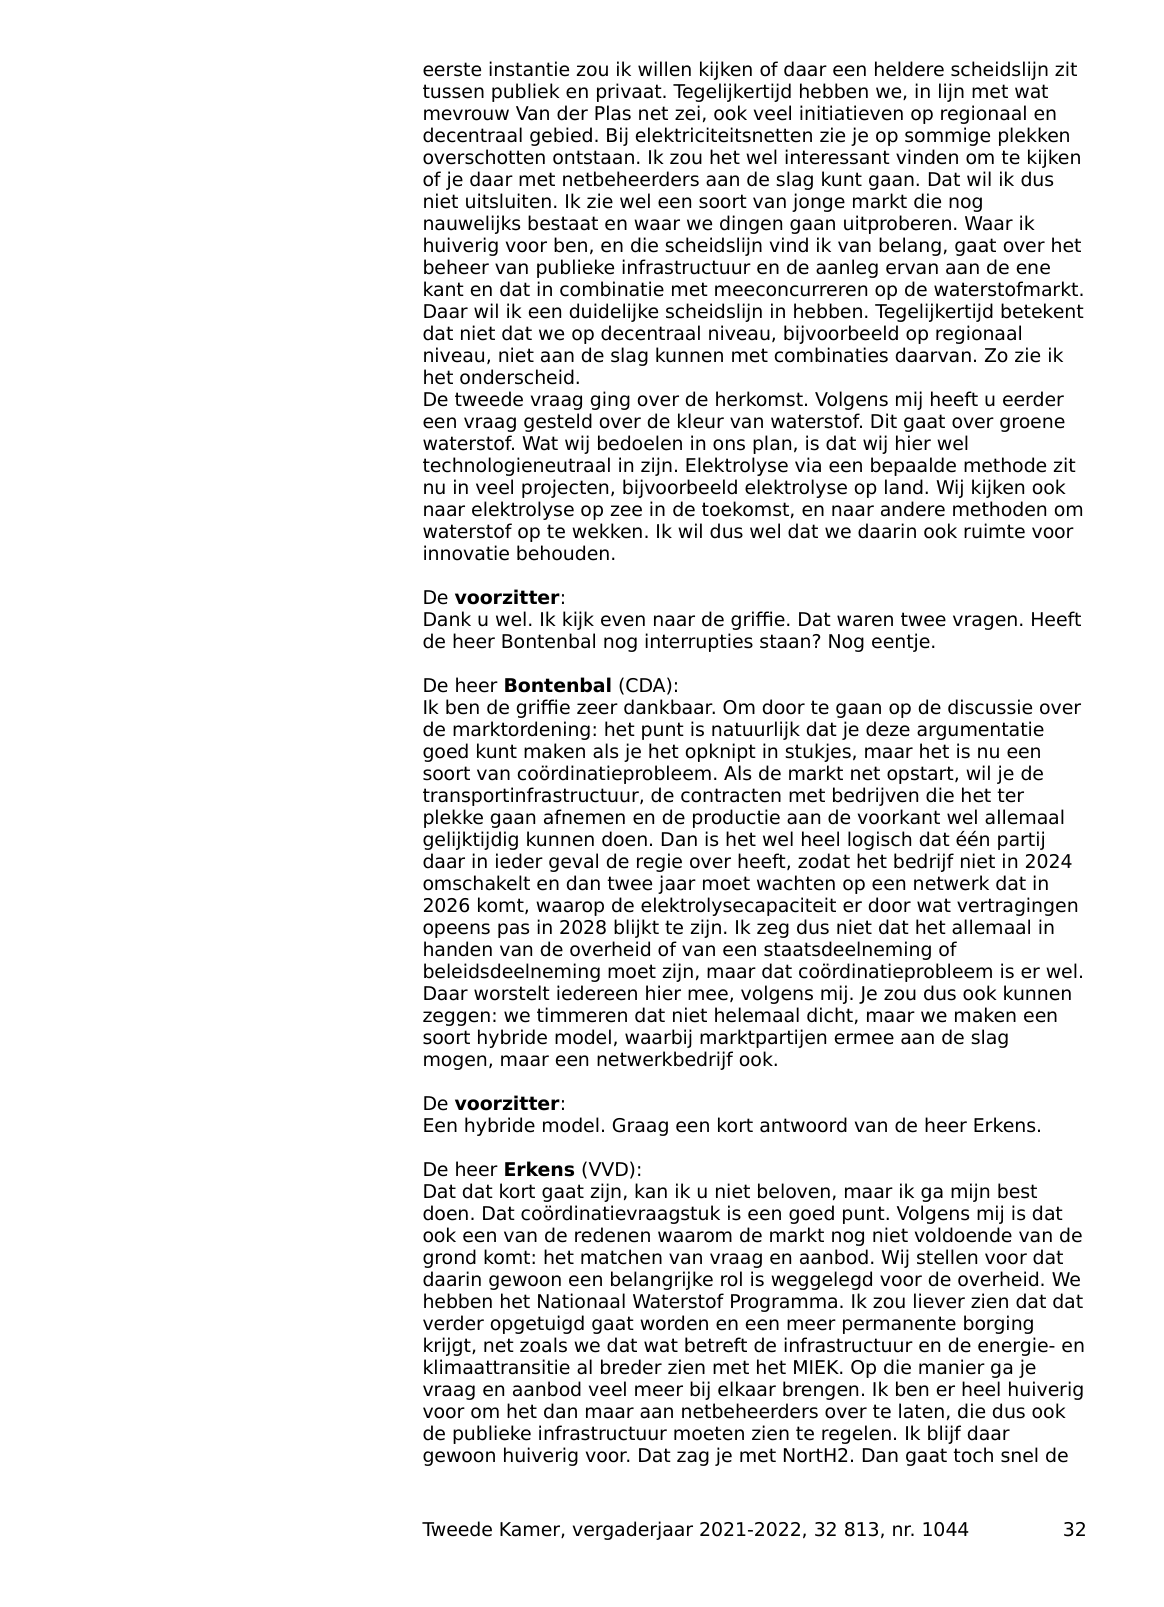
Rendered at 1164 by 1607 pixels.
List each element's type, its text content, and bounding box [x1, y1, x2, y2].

text Dank u wel. Ik kijk even naar de griffie. Dat waren twee vragen. Heeft de heer Bontenbal nog interrupties staan? Nog eentje. [422, 609, 1087, 653]
text De heer Erkens (VVD): [422, 1159, 1087, 1181]
text De tweede vraag ging over de herkomst. Volgens mij heeft u eerder een vraag gesteld over de kleur van waterstof. Dit gaat over groene waterstof. Wat wij bedoelen in ons plan, is dat wij hier wel technologieneutraal in zijn. Elektrolyse via een bepaalde methode zit nu in veel projecten, bijvoorbeeld elektrolyse op land. Wij kijken ook naar elektrolyse op zee in de toekomst, en naar andere methoden om waterstof op te wekken. Ik wil dus wel dat we daarin ook ruimte voor innovatie behouden. [422, 389, 1087, 564]
text De voorzitter: [422, 1093, 1087, 1115]
text Dat dat kort gaat zijn, kan ik u niet beloven, maar ik ga mijn best doen. Dat coördinatievraagstuk is een goed punt. Volgens mij is dat ook een van de redenen waarom de markt nog niet voldoende van de grond komt: het matchen van vraag en aanbod. Wij stellen voor dat daarin gewoon een belangrijke rol is weggelegd voor de overheid. We hebben het Nationaal Waterstof Programma. Ik zou liever zien dat dat verder opgetuigd gaat worden en een meer permanente borging krijgt, net zoals we dat wat betreft de infrastructuur en de energie- en klimaattransitie al breder zien met het MIEK. Op die manier ga je vraag en aanbod veel meer bij elkaar brengen. Ik ben er heel huiverig voor om het dan maar aan netbeheerders over te laten, die dus ook de publieke infrastructuur moeten zien te regelen. Ik blijf daar gewoon huiverig voor. Dat zag je met NortH2. Dan gaat toch snel de [422, 1181, 1087, 1467]
text eerste instantie zou ik willen kijken of daar een heldere scheidslijn zit tussen publiek en privaat. Tegelijkertijd hebben we, in lijn met wat mevrouw Van der Plas net zei, ook veel initiatieven op regionaal en decentraal gebied. Bij elektriciteitsnetten zie je op sommige plekken overschotten ontstaan. Ik zou het wel interessant vinden om te kijken of je daar met netbeheerders aan de slag kunt gaan. Dat wil ik dus niet uitsluiten. Ik zie wel een soort van jonge markt die nog nauwelijks bestaat en waar we dingen gaan uitproberen. Waar ik huiverig voor ben, en die scheidslijn vind ik van belang, gaat over het beheer van publieke infrastructuur en de aanleg ervan aan de ene kant en dat in combinatie met meeconcurreren op de waterstofmarkt. Daar wil ik een duidelijke scheidslijn in hebben. Tegelijkertijd betekent dat niet dat we op decentraal niveau, bijvoorbeeld op regionaal niveau, niet aan de slag kunnen met combinaties daarvan. Zo zie ik het onderscheid. [422, 59, 1087, 389]
text De heer Bontenbal (CDA): [422, 675, 1087, 697]
text Een hybride model. Graag een kort antwoord van de heer Erkens. [422, 1115, 1087, 1137]
text De voorzitter: [422, 587, 1087, 609]
text Ik ben de griffie zeer dankbaar. Om door te gaan op de discussie over de marktordening: het punt is natuurlijk dat je deze argumentatie goed kunt maken als je het opknipt in stukjes, maar het is nu een soort van coördinatieprobleem. Als de markt net opstart, wil je de transportinfrastructuur, de contracten met bedrijven die het ter plekke gaan afnemen en de productie aan de voorkant wel allemaal gelijktijdig kunnen doen. Dan is het wel heel logisch dat één partij daar in ieder geval de regie over heeft, zodat het bedrijf niet in 2024 omschakelt en dan twee jaar moet wachten op een netwerk dat in 2026 komt, waarop de elektrolysecapaciteit er door wat vertragingen opeens pas in 2028 blijkt te zijn. Ik zeg dus niet dat het allemaal in handen van de overheid of van een staatsdeelneming of beleidsdeelneming moet zijn, maar dat coördinatieprobleem is er wel. Daar worstelt iedereen hier mee, volgens mij. Je zou dus ook kunnen zeggen: we timmeren dat niet helemaal dicht, maar we maken een soort hybride model, waarbij marktpartijen ermee aan de slag mogen, maar een netwerkbedrijf ook. [422, 697, 1087, 1071]
